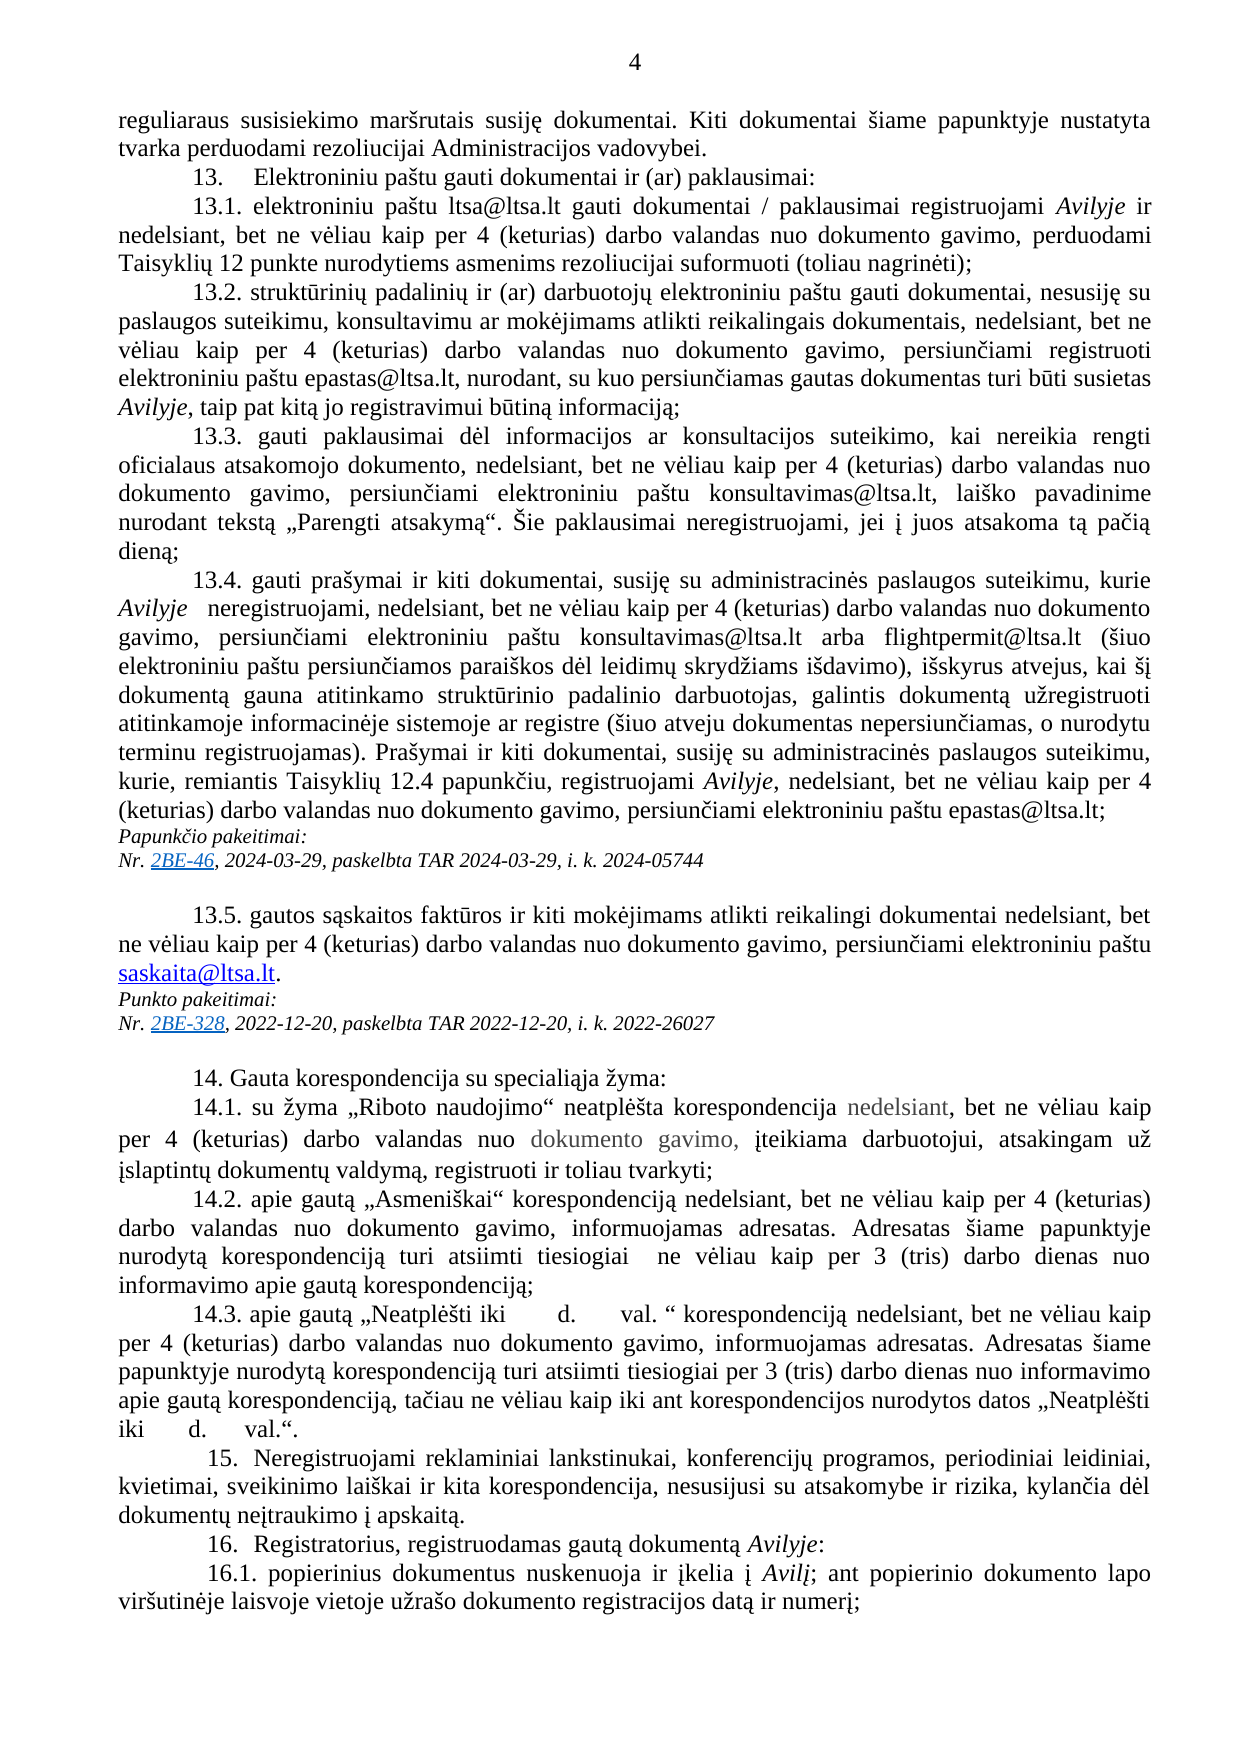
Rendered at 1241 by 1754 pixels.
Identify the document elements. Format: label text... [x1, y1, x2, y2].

text 13.3. gauti paklausimai dėl informacijos ar konsultacijos suteikimo, kai nereikia rengti oficialaus atsakomojo dokumento, nedelsiant, bet ne vėliau kaip per 4 (keturias) darbo valandas nuo dokumento gavimo, persiunčiami elektroniniu paštu konsultavimas@ltsa.lt, laiško pavadinime nurodant tekstą „Parengti atsakymą“. Šie paklausimai neregistruojami, jei į juos atsakoma tą pačią dieną; [118, 421, 1152, 565]
text 16.1. popierinius dokumentus nuskenuoja ir įkelia į Avilį; ant popierinio dokumento lapo viršutinėje laisvoje vietoje užrašo dokumento registracijos datą ir numerį; [118, 1558, 1152, 1615]
text reguliaraus susisiekimo maršrutais susiję dokumentai. Kiti dokumentai šiame papunktyje nustatyta tvarka perduodami rezoliucijai Administracijos vadovybei. [118, 105, 1152, 162]
text 13.1. elektroniniu paštu ltsa@ltsa.lt gauti dokumentai / paklausimai registruojami Avilyje ir nedelsiant, bet ne vėliau kaip per 4 (keturias) darbo valandas nuo dokumento gavimo, perduodami Taisyklių 12 punkte nurodytiems asmenims rezoliucijai suformuoti (toliau nagrinėti); [118, 191, 1152, 277]
text 14.3. apie gautą „Neatplėšti iki d. val. “ korespondenciją nedelsiant, bet ne vėliau kaip per 4 (keturias) darbo valandas nuo dokumento gavimo, informuojamas adresatas. Adresatas šiame papunktyje nurodytą korespondenciją turi atsiimti tiesiogiai per 3 (tris) darbo dienas nuo informavimo apie gautą korespondenciją, tačiau ne vėliau kaip iki ant korespondencijos nurodytos datos „Neatplėšti iki d. val.“. [118, 1299, 1152, 1443]
text Nr. 2BE-328, 2022-12-20, paskelbta TAR 2022-12-20, i. k. 2022-26027 [118, 1011, 1152, 1035]
text Nr. 2BE-46, 2024-03-29, paskelbta TAR 2024-03-29, i. k. 2024-05744 [118, 848, 1152, 872]
text Punkto pakeitimai: [118, 987, 1152, 1011]
text 14. Gauta korespondencija su specialiąja žyma: [192, 1063, 1152, 1092]
text 14.1. su žyma „Riboto naudojimo“ neatplėšta korespondencija nedelsiant, bet ne vėliau kaip per 4 (keturias) darbo valandas nuo dokumento gavimo, įteikiama darbuotojui, atsakingam už įslaptintų dokumentų valdymą, registruoti ir toliau tvarkyti; [118, 1092, 1152, 1184]
text 16. Registratorius, registruodamas gautą dokumentą Avilyje: [118, 1529, 1152, 1558]
text 13. Elektroniniu paštu gauti dokumentai ir (ar) paklausimai: [118, 162, 1152, 191]
text 13.2. struktūrinių padalinių ir (ar) darbuotojų elektroniniu paštu gauti dokumentai, nesusiję su paslaugos suteikimu, konsultavimu ar mokėjimams atlikti reikalingais dokumentais, nedelsiant, bet ne vėliau kaip per 4 (keturias) darbo valandas nuo dokumento gavimo, persiunčiami registruoti elektroniniu paštu epastas@ltsa.lt, nurodant, su kuo persiunčiamas gautas dokumentas turi būti susietas Avilyje, taip pat kitą jo registravimui būtiną informaciją; [118, 277, 1152, 421]
text Papunkčio pakeitimai: [118, 823, 1152, 848]
text 14.2. apie gautą „Asmeniškai“ korespondenciją nedelsiant, bet ne vėliau kaip per 4 (keturias) darbo valandas nuo dokumento gavimo, informuojamas adresatas. Adresatas šiame papunktyje nurodytą korespondenciją turi atsiimti tiesiogiai ne vėliau kaip per 3 (tris) darbo dienas nuo informavimo apie gautą korespondenciją; [118, 1184, 1152, 1299]
text 13.4. gauti prašymai ir kiti dokumentai, susiję su administracinės paslaugos suteikimu, kurie Avilyje neregistruojami, nedelsiant, bet ne vėliau kaip per 4 (keturias) darbo valandas nuo dokumento gavimo, persiunčiami elektroniniu paštu konsultavimas@ltsa.lt arba flightpermit@ltsa.lt (šiuo elektroniniu paštu persiunčiamos paraiškos dėl leidimų skrydžiams išdavimo), išskyrus atvejus, kai šį dokumentą gauna atitinkamo struktūrinio padalinio darbuotojas, galintis dokumentą užregistruoti atitinkamoje informacinėje sistemoje ar registre (šiuo atveju dokumentas nepersiunčiamas, o nurodytu terminu registruojamas). Prašymai ir kiti dokumentai, susiję su administracinės paslaugos suteikimu, kurie, remiantis Taisyklių 12.4 papunkčiu, registruojami Avilyje, nedelsiant, bet ne vėliau kaip per 4 (keturias) darbo valandas nuo dokumento gavimo, persiunčiami elektroniniu paštu epastas@ltsa.lt; [118, 565, 1152, 823]
text 13.5. gautos sąskaitos faktūros ir kiti mokėjimams atlikti reikalingi dokumentai nedelsiant, bet ne vėliau kaip per 4 (keturias) darbo valandas nuo dokumento gavimo, persiunčiami elektroniniu paštu saskaita@ltsa.lt. [118, 900, 1152, 987]
text 15. Neregistruojami reklaminiai lankstinukai, konferencijų programos, periodiniai leidiniai, kvietimai, sveikinimo laiškai ir kita korespondencija, nesusijusi su atsakomybe ir rizika, kylančia dėl dokumentų neįtraukimo į apskaitą. [118, 1443, 1152, 1529]
